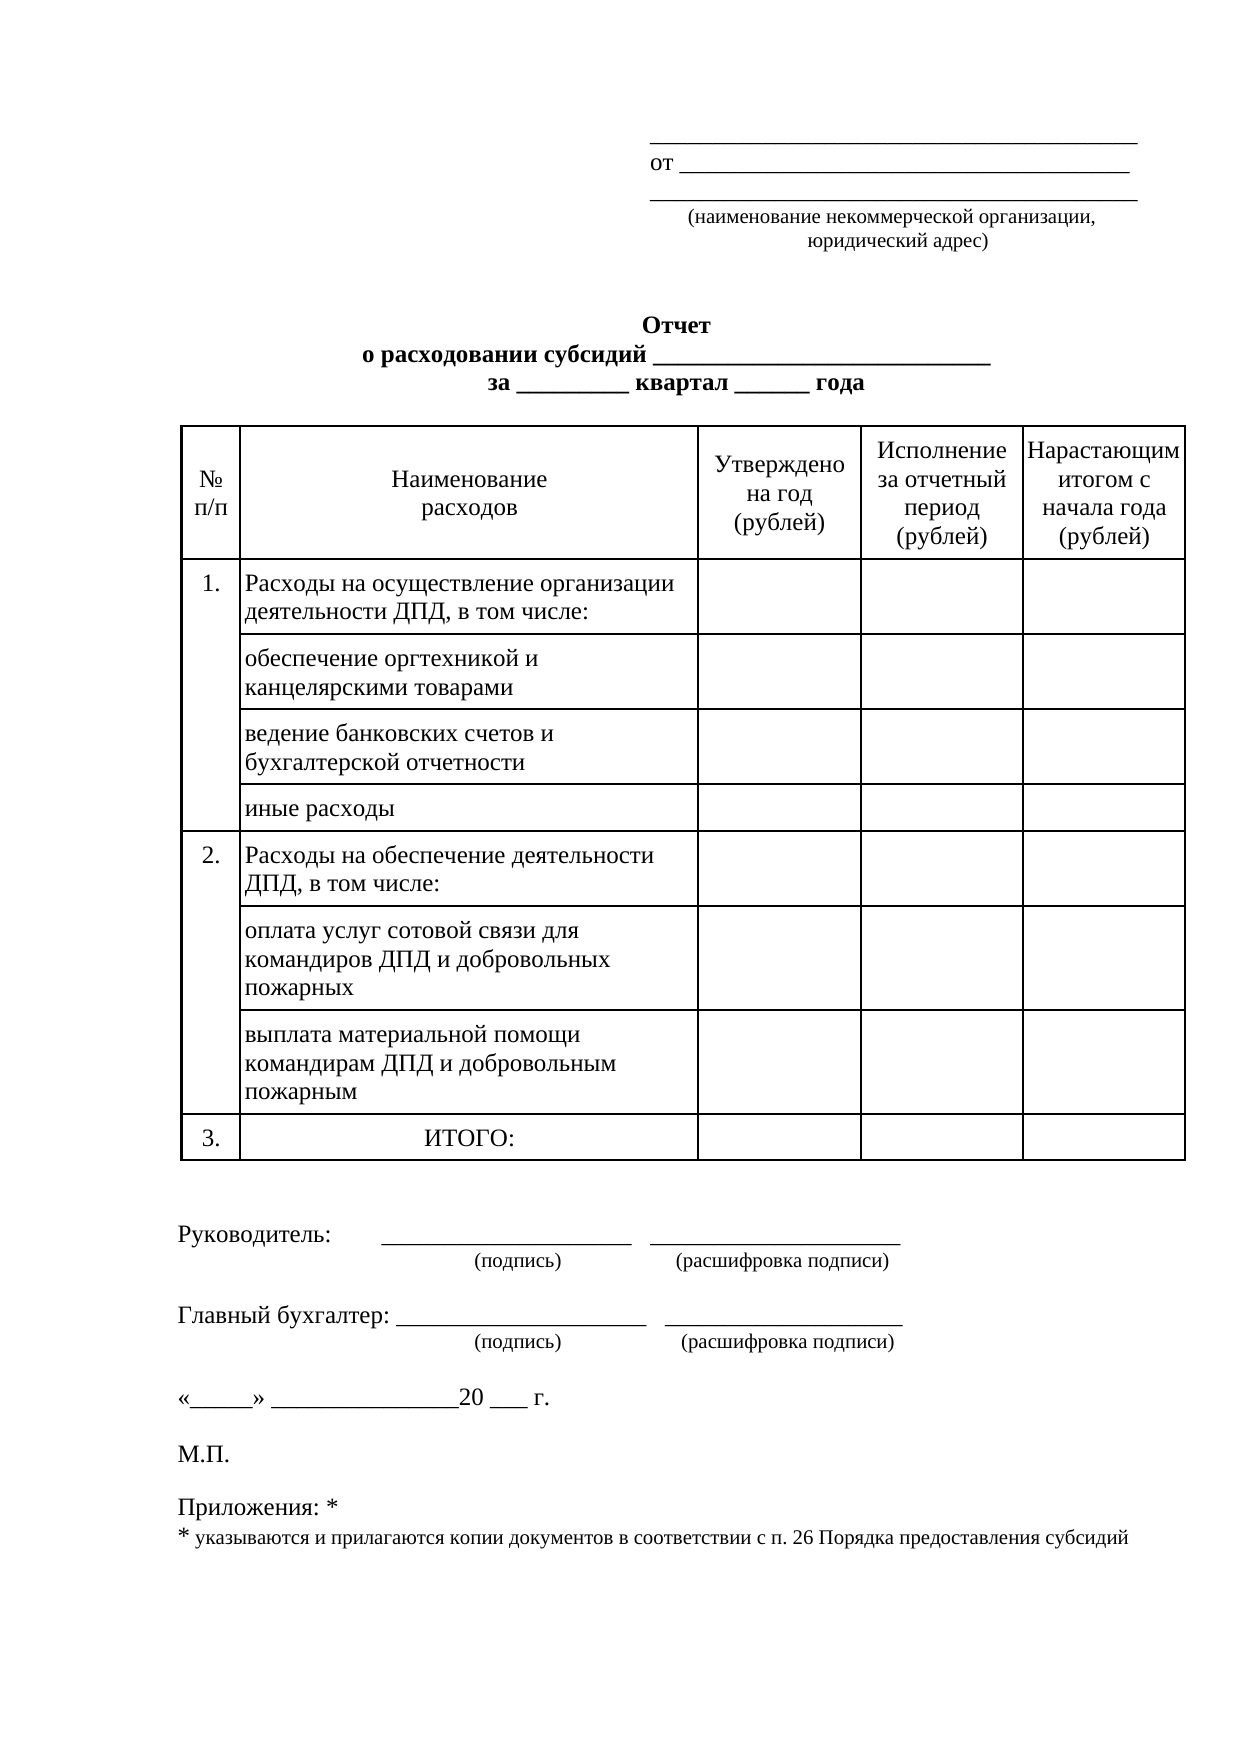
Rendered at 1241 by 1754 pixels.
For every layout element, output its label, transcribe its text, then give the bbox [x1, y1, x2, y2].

table_cell [699, 785, 860, 830]
text Отчет [177, 310, 1175, 339]
table_cell Расходы на осуществление организации деятельности ДПД, в том числе: [241, 560, 697, 633]
table_cell [699, 710, 860, 783]
text о расходовании субсидий ___________________________ [177, 339, 1175, 367]
table_cell иные расходы [241, 785, 697, 830]
text Приложения: * [177, 1492, 1175, 1521]
table_cell Расходы на обеспечение деятельности ДПД, в том числе: [241, 832, 697, 905]
text Руководитель: ____________________ ____________________ [177, 1219, 1175, 1248]
table_cell [699, 1011, 860, 1113]
table_cell [862, 907, 1022, 1009]
table_cell оплата услуг сотовой связи для командиров ДПД и добровольных пожарных [241, 907, 697, 1009]
table_cell ведение банковских счетов и бухгалтерской отчетности [241, 710, 697, 783]
text (наименование некоммерческой организации, [177, 204, 1175, 228]
table_cell [862, 710, 1022, 783]
table_header Наименование расходов [241, 427, 697, 558]
table_cell 1. [183, 560, 239, 830]
table_cell [862, 635, 1022, 708]
table_cell [862, 1011, 1022, 1113]
table_cell [862, 1115, 1022, 1159]
text М.П. [177, 1439, 1175, 1468]
table_cell [699, 560, 860, 633]
table_cell 3. [183, 1115, 239, 1159]
text юридический адрес) [177, 228, 1175, 252]
text _______________________________________ [650, 176, 1175, 204]
text _______________________________________ [650, 118, 1175, 147]
table_cell [862, 560, 1022, 633]
table_cell [862, 832, 1022, 905]
table_header Утверждено на год (рублей) [699, 427, 860, 558]
table_cell ИТОГО: [241, 1115, 697, 1159]
table_cell [1024, 635, 1184, 708]
text от ____________________________________ [650, 147, 1175, 176]
table_cell [1024, 832, 1184, 905]
table_cell [1024, 1115, 1184, 1159]
table_cell [1024, 785, 1184, 830]
text за _________ квартал ______ года [177, 367, 1175, 396]
table_header Нарастающим итогом с начала года (рублей) [1024, 427, 1184, 558]
text (подпись) (расшифровка подписи) [177, 1248, 1175, 1272]
subtitle * указываются и прилагаются копии документов в соответствии с п. 26 Порядка предоставления субсидий [177, 1521, 1175, 1550]
table_cell [699, 832, 860, 905]
table_cell обеспечение оргтехникой и канцелярскими товарами [241, 635, 697, 708]
table_cell [1024, 710, 1184, 783]
table_cell [699, 1115, 860, 1159]
text Главный бухгалтер: ____________________ ___________________ [177, 1301, 1175, 1329]
table_cell 2. [183, 832, 239, 1113]
table_cell [1024, 1011, 1184, 1113]
table_cell [699, 635, 860, 708]
table_cell [862, 785, 1022, 830]
table_cell выплата материальной помощи командирам ДПД и добровольным пожарным [241, 1011, 697, 1113]
table_cell [699, 907, 860, 1009]
table_header № п/п [183, 427, 239, 558]
table_cell [1024, 907, 1184, 1009]
text (подпись) (расшифровка подписи) [177, 1329, 1175, 1353]
table_cell [1024, 560, 1184, 633]
text «_____» _______________20 ___ г. [177, 1382, 1175, 1411]
table_header Исполнение за отчетный период (рублей) [862, 427, 1022, 558]
